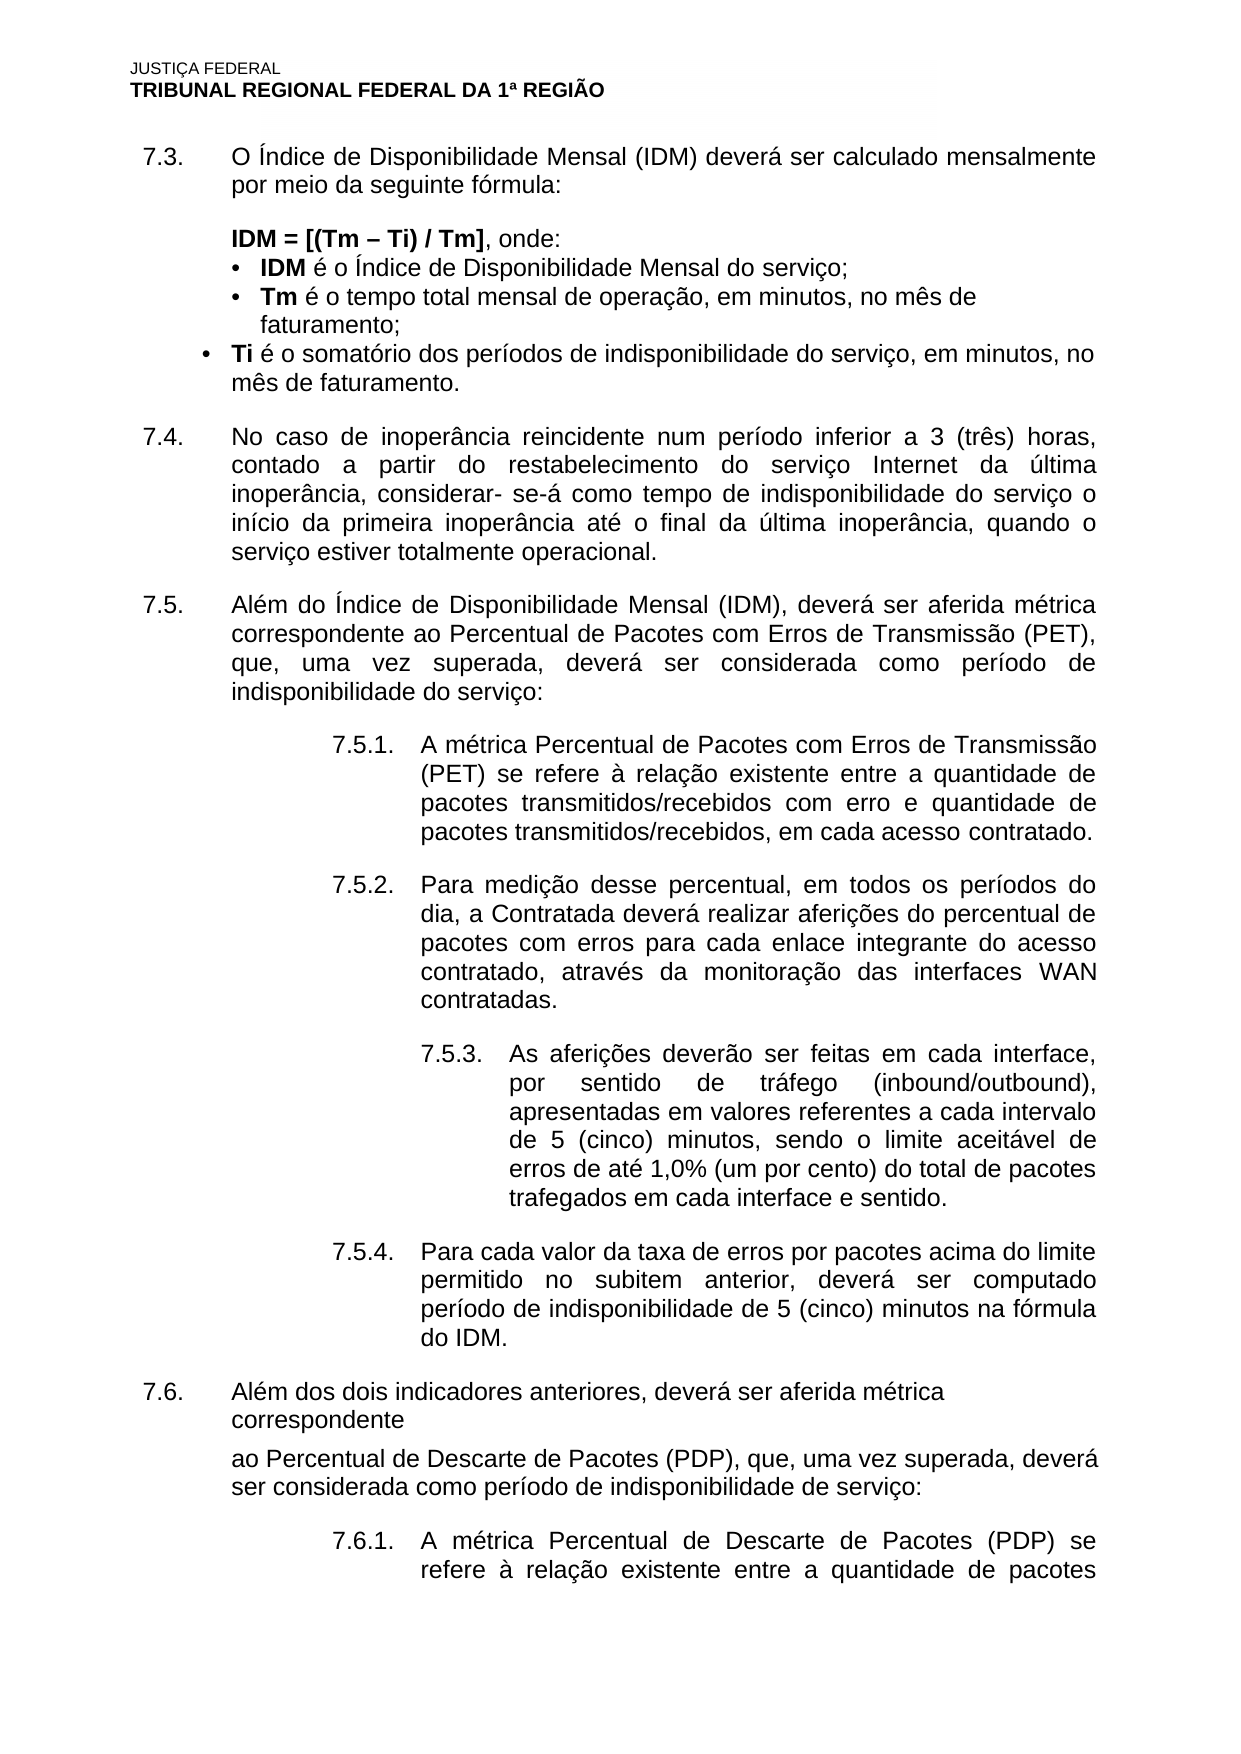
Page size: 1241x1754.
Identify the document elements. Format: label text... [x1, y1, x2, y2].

list IDM é o Índice de Disponibilidade Mensal do serviço; [231, 253, 1110, 282]
list Além do Índice de Disponibilidade Mensal (IDM), deverá ser aferida métrica correspondente ao Percentual de Pacotes com Erros de Transmissão (PET), que, uma vez superada, deverá ser considerada como período de indisponibilidade do serviço: [142, 591, 1098, 706]
list Para medição desse percentual, em todos os períodos do dia, a Contratada deverá realizar aferições do percentual de pacotes com erros para cada enlace integrante do acesso contratado, através da monitoração das interfaces WAN contratadas. [332, 870, 1098, 1014]
list O Índice de Disponibilidade Mensal (IDM) deverá ser calculado mensalmente por meio da seguinte fórmula: [142, 142, 1098, 199]
list A métrica Percentual de Descarte de Pacotes (PDP) se refere à relação existente entre a quantidade de pacotes [332, 1526, 1098, 1584]
list Tm é o tempo total mensal de operação, em minutos, no mês de faturamento; [231, 282, 1110, 339]
list No caso de inoperância reincidente num período inferior a 3 (três) horas, contado a partir do restabelecimento do serviço Internet da última inoperância, considerar- se-á como tempo de indisponibilidade do serviço o início da primeira inoperância até o final da última inoperância, quando o serviço estiver totalmente operacional. [142, 422, 1098, 566]
list A métrica Percentual de Pacotes com Erros de Transmissão (PET) se refere à relação existente entre a quantidade de pacotes transmitidos/recebidos com erro e quantidade de pacotes transmitidos/recebidos, em cada acesso contratado. [332, 730, 1098, 845]
list Para cada valor da taxa de erros por pacotes acima do limite permitido no subitem anterior, deverá ser computado período de indisponibilidade de 5 (cinco) minutos na fórmula do IDM. [332, 1237, 1098, 1352]
text ao Percentual de Descarte de Pacotes (PDP), que, uma vez superada, deverá ser considerada como período de indisponibilidade de serviço: [231, 1444, 1110, 1501]
text IDM = [(Tm – Ti) / Tm], onde: [231, 224, 1110, 253]
list Ti é o somatório dos períodos de indisponibilidade do serviço, em minutos, no mês de faturamento. [202, 339, 1097, 397]
list As aferições deverão ser feitas em cada interface, por sentido de tráfego (inbound/outbound), apresentadas em valores referentes a cada intervalo de 5 (cinco) minutos, sendo o limite aceitável de erros de até 1,0% (um por cento) do total de pacotes trafegados em cada interface e sentido. [420, 1039, 1097, 1212]
list Além dos dois indicadores anteriores, deverá ser aferida métrica correspondente [142, 1377, 1110, 1434]
